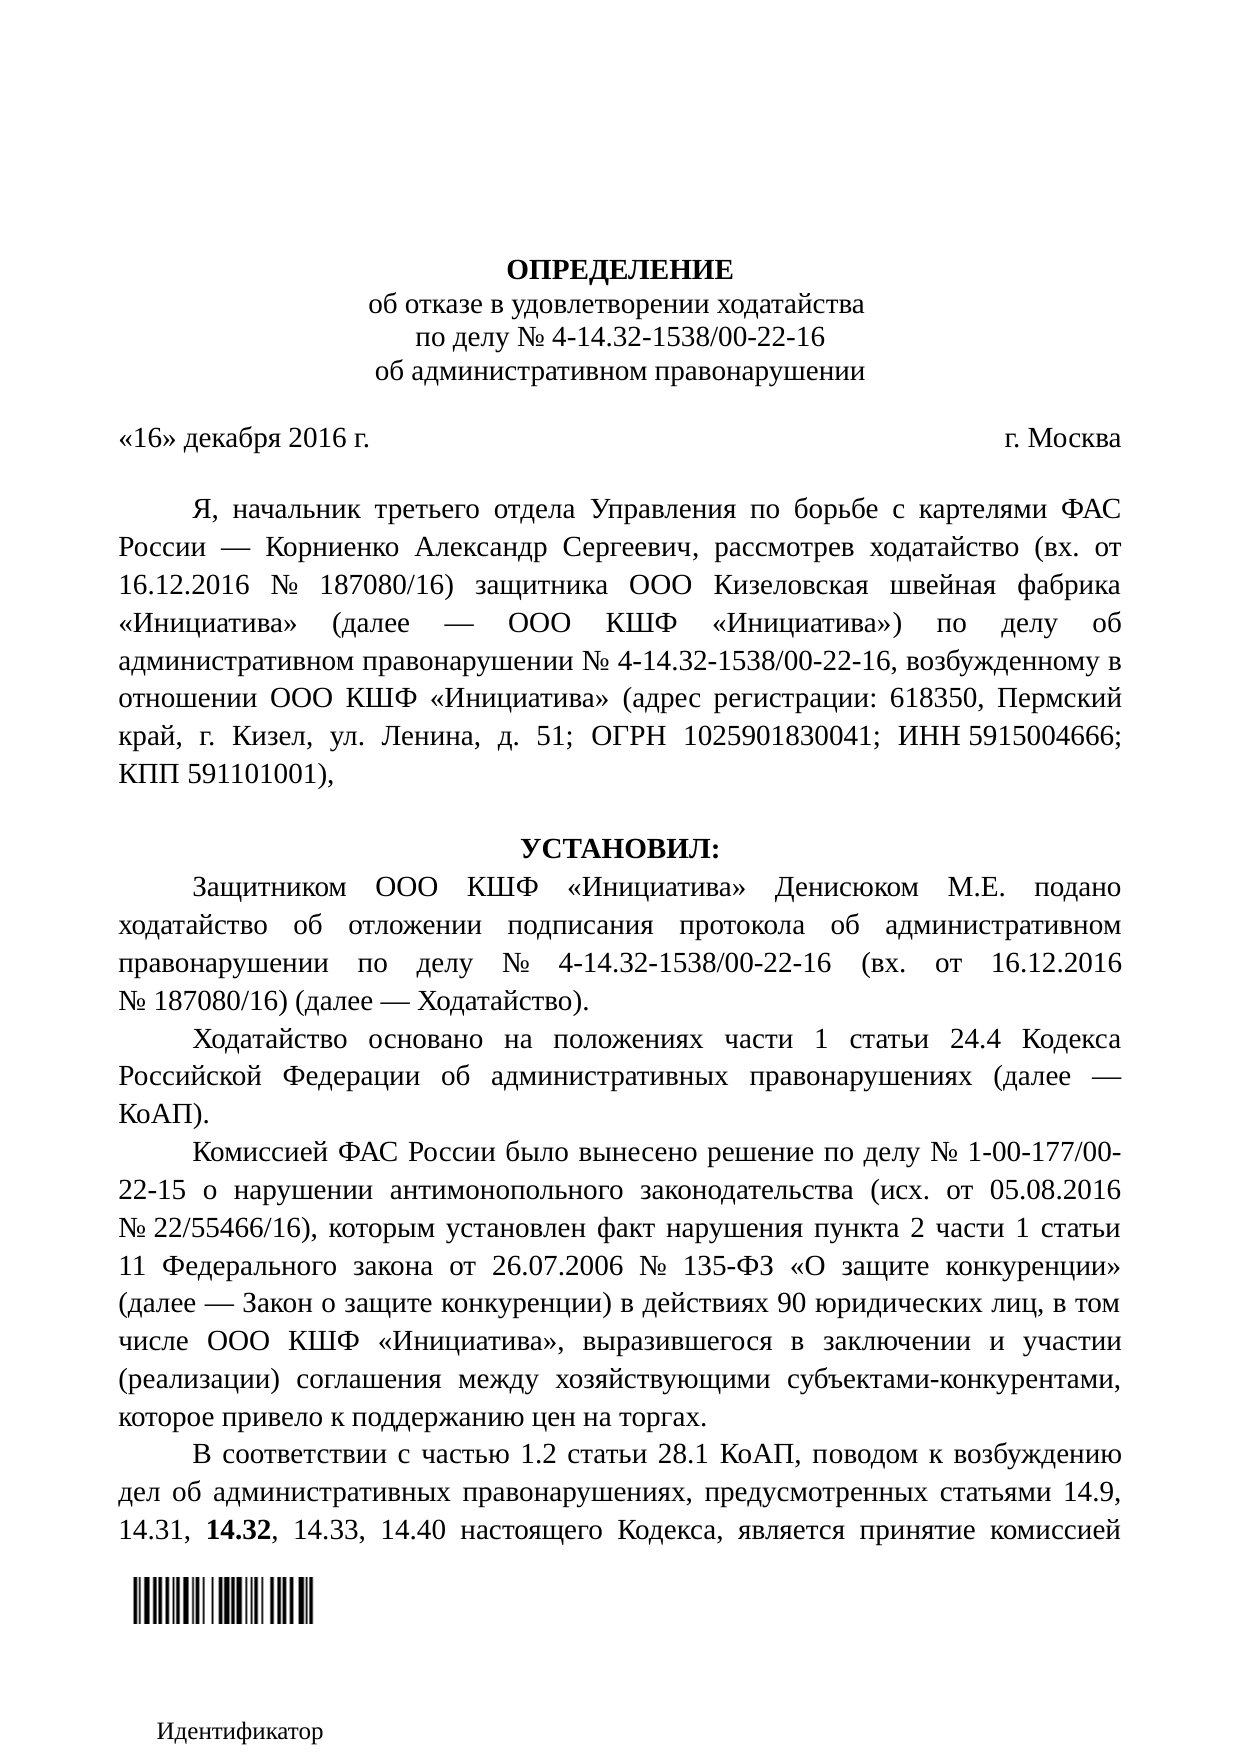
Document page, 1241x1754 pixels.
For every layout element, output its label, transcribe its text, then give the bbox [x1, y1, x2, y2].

text об административном правонарушении [118, 353, 1122, 386]
text по делу № 4-14.32-1538/00-22-16 [118, 319, 1122, 353]
text «16» декабря 2016 г. г. Москва [118, 420, 1122, 453]
text ОПРЕДЕЛЕНИЕ [118, 252, 1122, 286]
picture [118, 1577, 331, 1624]
text Комиссией ФАС России было вынесено решение по делу № 1-00-177/00-22-15 о нарушении антимонопольного законодательства (исх. от 05.08.2016 № 22/55466/16), которым установлен факт нарушения пункта 2 части 1 статьи 11 Федерального закона от 26.07.2006 № 135-ФЗ «О защите конкуренции» (далее — Закон о защите конкуренции) в действиях 90 юридических лиц, в том числе ООО КШФ «Инициатива», выразившегося в заключении и участии (реализации) соглашения между хозяйствующими субъектами-конкурентами, которое привело к поддержанию цен на торгах. [118, 1130, 1122, 1432]
text В соответствии с частью 1.2 статьи 28.1 КоАП, поводом к возбуждению дел об административных правонарушениях, предусмотренных статьями 14.9, 14.31, 14.32, 14.33, 14.40 настоящего Кодекса, является принятие комиссией [118, 1432, 1122, 1546]
text об отказе в удовлетворении ходатайства [118, 286, 1122, 319]
text УСТАНОВИЛ: [118, 827, 1122, 865]
text Ходатайство основано на положениях части 1 статьи 24.4 Кодекса Российской Федерации об административных правонарушениях (далее — КоАП). [118, 1016, 1122, 1130]
text Защитником ООО КШФ «Инициатива» Денисюком М.Е. подано ходатайство об отложении подписания протокола об административном правонарушении по делу № 4-14.32-1538/00-22-16 (вх. от 16.12.2016 № 187080/16) (далее — Ходатайство). [118, 865, 1122, 1016]
text Я, начальник третьего отдела Управления по борьбе с картелями ФАС России — Корниенко Александр Сергеевич, рассмотрев ходатайство (вх. от 16.12.2016 № 187080/16) защитника ООО Кизеловская швейная фабрика «Инициатива» (далее — ООО КШФ «Инициатива») по делу об административном правонарушении № 4-14.32-1538/00-22-16, возбужденному в отношении ООО КШФ «Инициатива» (адрес регистрации: 618350, Пермский край, г. Кизел, ул. Ленина, д. 51; ОГРН 1025901830041; ИНН 5915004666; КПП 591101001), [118, 487, 1122, 789]
